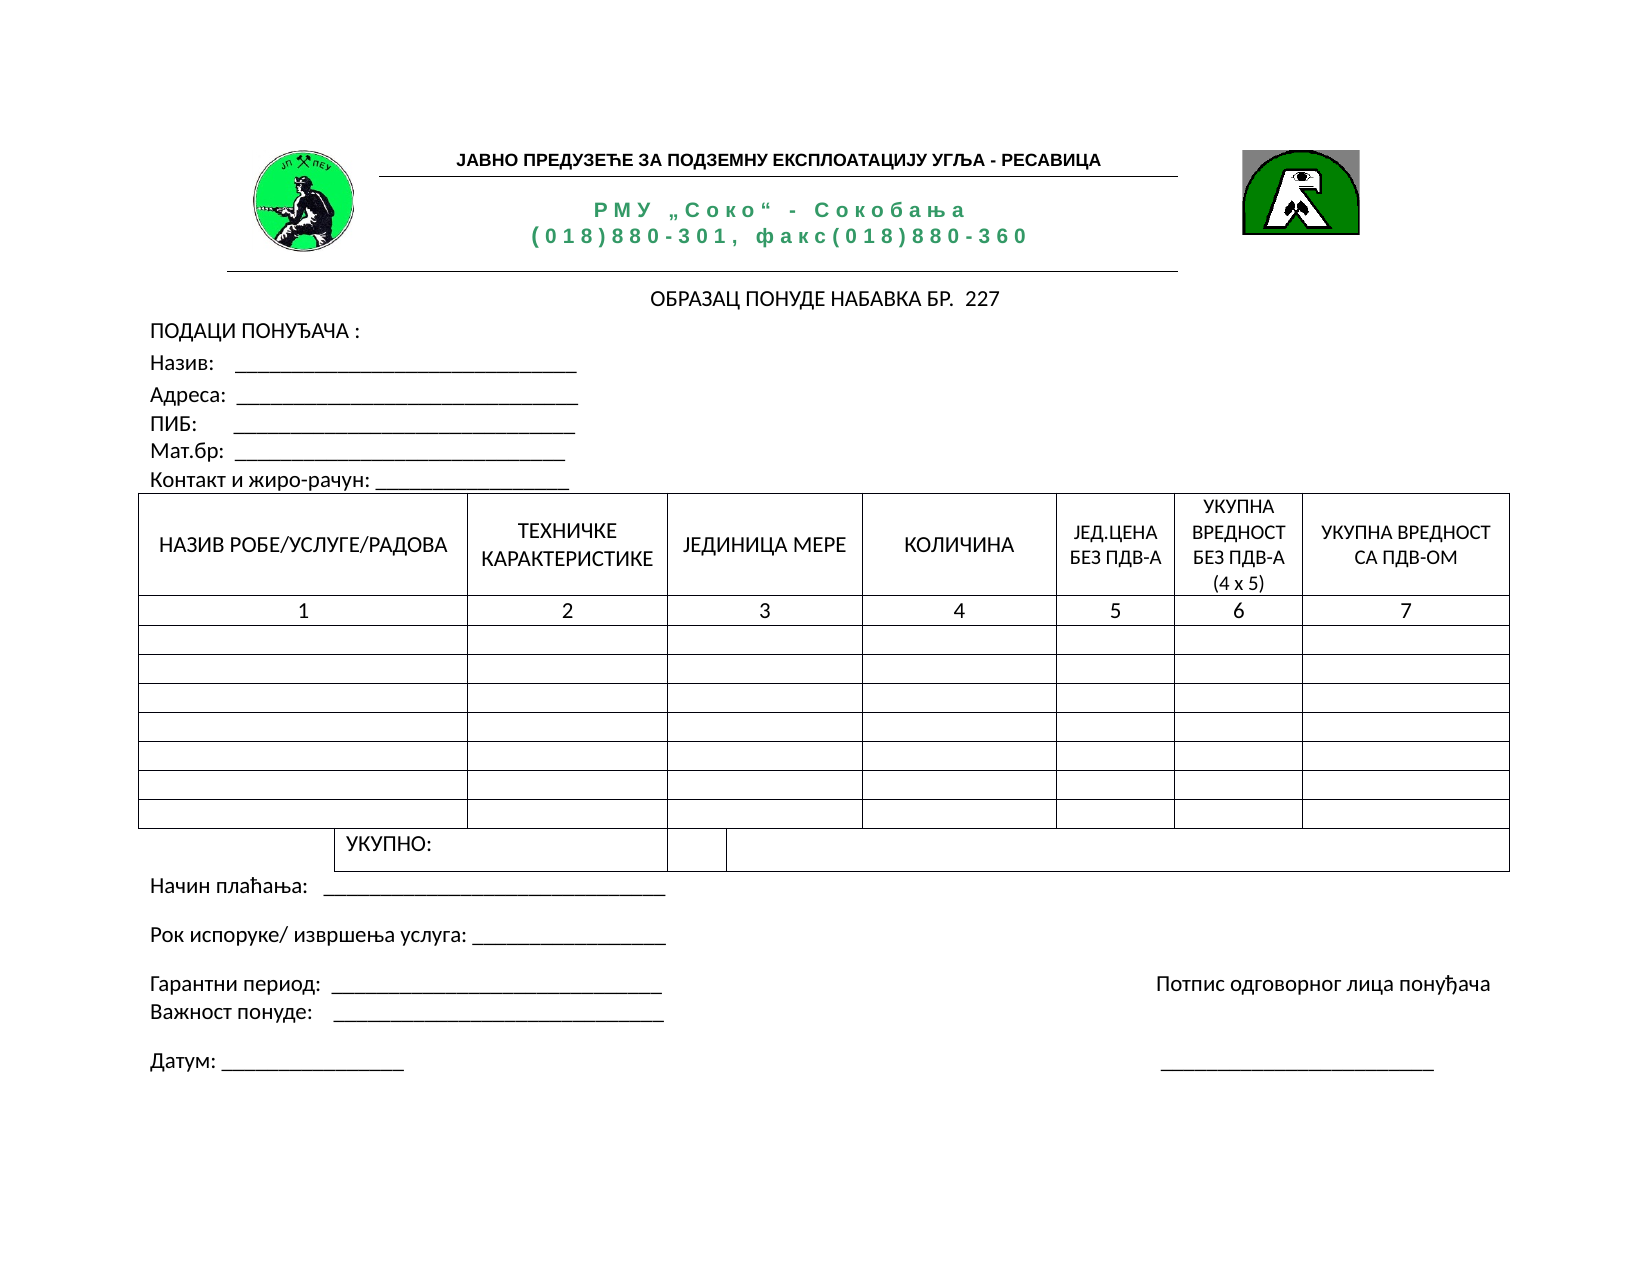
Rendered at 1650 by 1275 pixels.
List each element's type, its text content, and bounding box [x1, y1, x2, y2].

table_cell [468, 713, 667, 741]
table_cell [668, 684, 862, 712]
picture [1242, 150, 1360, 235]
picture [252, 150, 354, 252]
table_cell 7 [1303, 596, 1509, 624]
text Рок испоруке/ извршења услуга: _________________ [150, 920, 1500, 948]
table_cell [1057, 800, 1174, 828]
table_cell [139, 684, 467, 712]
table_cell [668, 771, 862, 799]
table_cell [863, 771, 1056, 799]
table_cell [863, 742, 1056, 770]
table_cell [668, 800, 862, 828]
table_cell [668, 655, 862, 683]
table_header [227, 150, 379, 271]
table_cell РМУ „Соко“ - Сокобања (018)880-301, факс(018)880-360 [379, 177, 1178, 271]
table_cell [139, 800, 467, 828]
table_cell 6 [1175, 596, 1302, 624]
table_cell [1057, 684, 1174, 712]
table_cell [1175, 771, 1302, 799]
table_cell [1175, 626, 1302, 653]
table_cell [668, 626, 862, 653]
text Начин плаћања: ______________________________ [150, 872, 1500, 899]
table_cell [863, 655, 1056, 683]
table_cell [1057, 713, 1174, 741]
table_header КОЛИЧИНА [863, 494, 1056, 595]
table_cell [668, 742, 862, 770]
table_cell [1175, 742, 1302, 770]
table_cell [1057, 742, 1174, 770]
table_cell [468, 742, 667, 770]
table_cell [139, 829, 334, 871]
table_cell [1303, 713, 1509, 741]
table_cell [1303, 684, 1509, 712]
table_cell [139, 742, 467, 770]
table_header НАЗИВ РОБЕ/УСЛУГЕ/РАДОВА [139, 494, 467, 595]
table_cell [468, 800, 667, 828]
table_header УКУПНА ВРЕДНОСТ СА ПДВ-ОМ [1303, 494, 1509, 595]
table_cell [1057, 655, 1174, 683]
table_header ЈАВНО ПРЕДУЗЕЋЕ ЗА ПОДЗЕМНУ ЕКСПЛОАТАЦИЈУ УГЉА - РЕСАВИЦА [379, 150, 1178, 176]
table_cell [1175, 800, 1302, 828]
table_cell УКУПНО: [335, 829, 667, 871]
table_cell [1175, 655, 1302, 683]
table_cell [1303, 626, 1509, 653]
table_cell 5 [1057, 596, 1174, 624]
table_cell [863, 800, 1056, 828]
table_cell [1057, 771, 1174, 799]
table_cell [1303, 800, 1509, 828]
table_header УКУПНА ВРЕДНОСТ БЕЗ ПДВ-А (4 x 5) [1175, 494, 1302, 595]
table_cell [863, 713, 1056, 741]
table_header [1178, 150, 1424, 271]
table_cell [139, 713, 467, 741]
table_cell [863, 684, 1056, 712]
table_cell 1 [139, 596, 467, 624]
table_cell [727, 829, 1509, 871]
text Мат.бр: _____________________________ [150, 437, 1500, 465]
table_cell [468, 626, 667, 653]
table_cell [139, 655, 467, 683]
table_cell [668, 829, 726, 871]
table_cell [1175, 713, 1302, 741]
table_cell [139, 771, 467, 799]
table_cell 4 [863, 596, 1056, 624]
table_cell [139, 626, 467, 653]
table_cell 2 [468, 596, 667, 624]
text ПОДАЦИ ПОНУЂАЧА : [150, 316, 1500, 344]
table_cell [1303, 771, 1509, 799]
text Назив: ______________________________ [150, 348, 1500, 376]
text Контакт и жиро-рачун: _________________ [150, 465, 1500, 493]
table_header ЈЕД.ЦЕНА БЕЗ ПДВ-А [1057, 494, 1174, 595]
table_header ТЕХНИЧКЕ КАРАКТЕРИСТИКЕ [468, 494, 667, 595]
table_cell [1175, 684, 1302, 712]
table_cell [468, 684, 667, 712]
table_cell [668, 713, 862, 741]
table_cell 3 [668, 596, 862, 624]
table_cell [1303, 742, 1509, 770]
table_cell [1057, 626, 1174, 653]
text Датум: ________________ ________________________ [150, 1046, 1500, 1074]
text Адреса: ______________________________ [150, 381, 1500, 409]
text ОБРАЗАЦ ПОНУДЕ НАБАВКА БР. 227 [150, 284, 1500, 312]
table_cell [863, 626, 1056, 653]
table_header ЈЕДИНИЦА МЕРЕ [668, 494, 862, 595]
table_cell [468, 655, 667, 683]
table_cell [1303, 655, 1509, 683]
text ПИБ: ______________________________ [150, 409, 1500, 437]
text Гарантни период: _____________________________ Потпис одговорног лица понуђача Важност понуде: _____________________________ [150, 969, 1500, 1025]
table_cell [468, 771, 667, 799]
